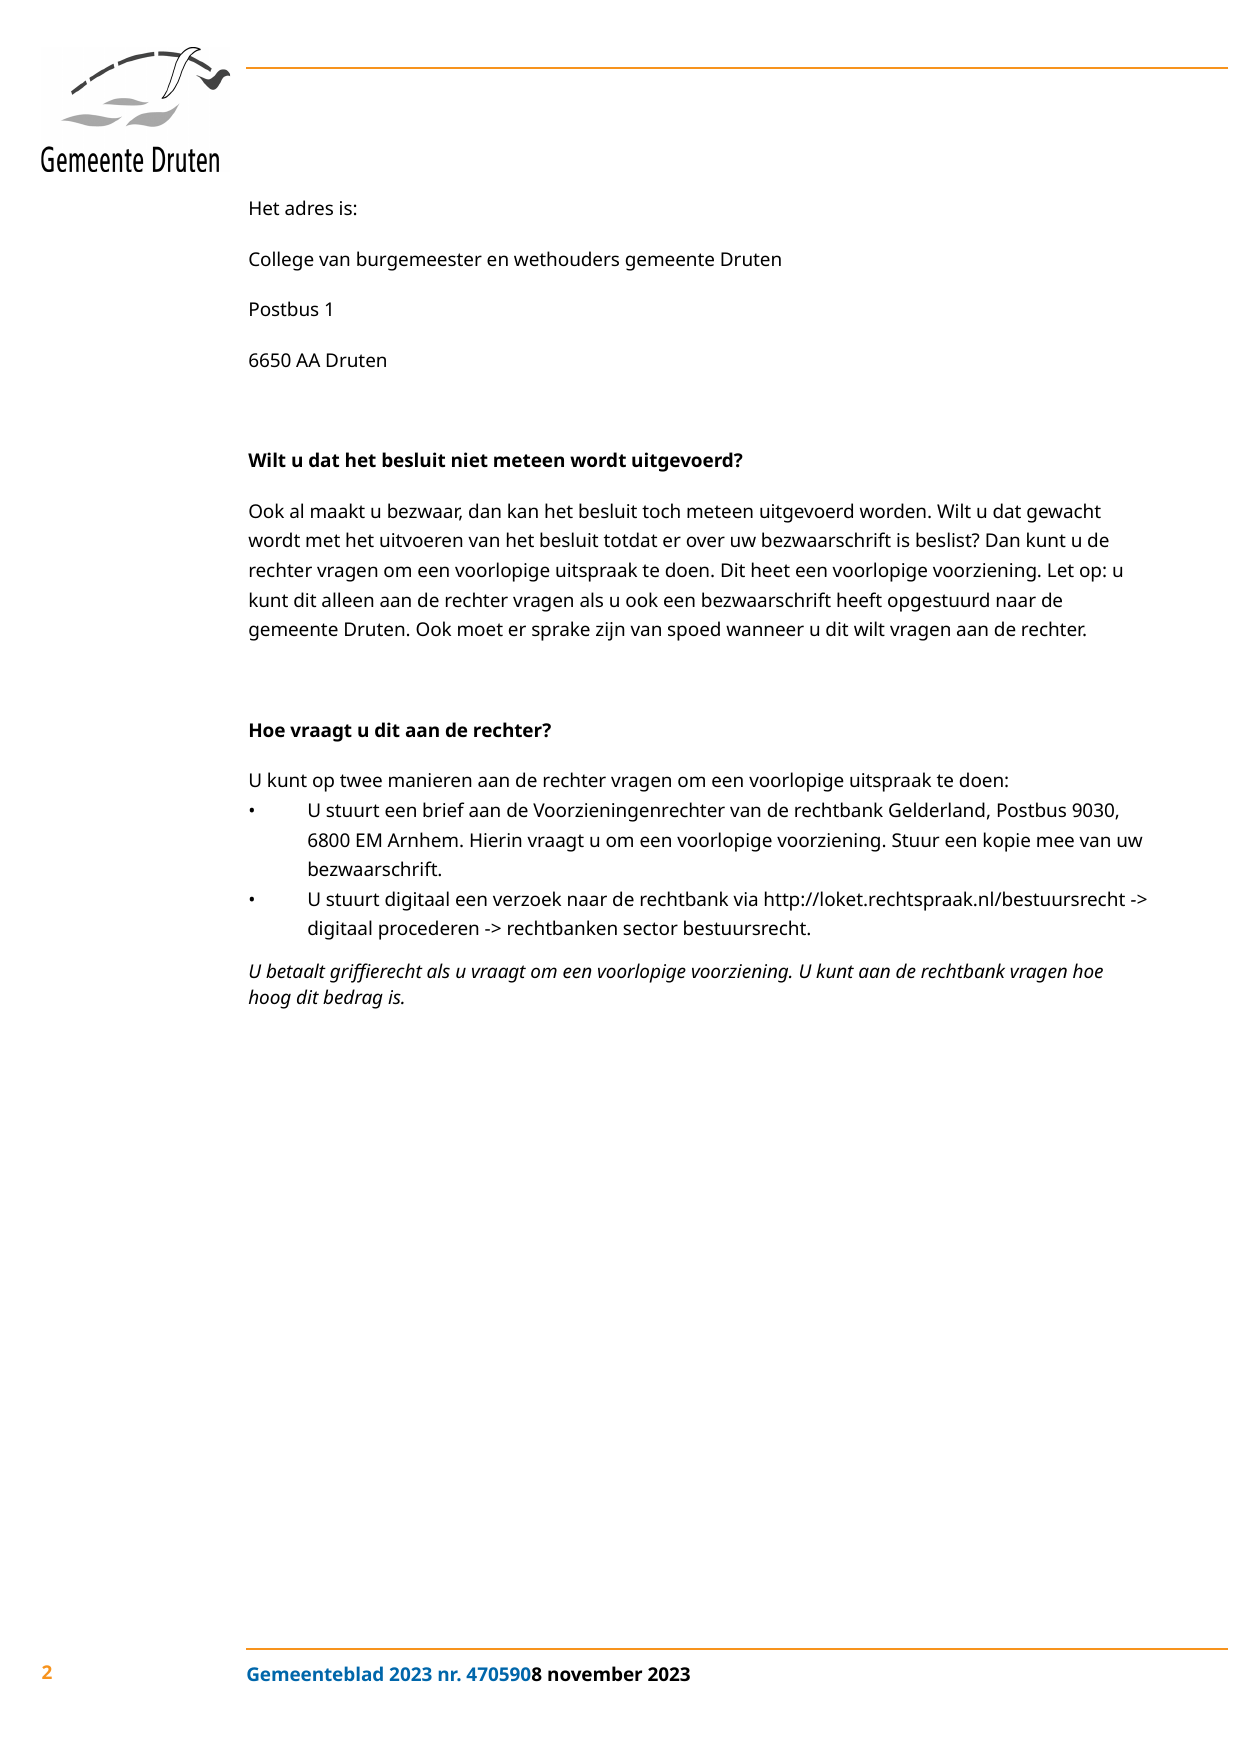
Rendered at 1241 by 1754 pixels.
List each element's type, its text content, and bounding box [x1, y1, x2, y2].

text Wilt u dat het besluit niet meteen wordt uitgevoerd? [248, 448, 1152, 473]
text 6650 AA Druten [248, 347, 1152, 373]
text U betaalt griffierecht als u vraagt om een voorlopige voorziening. U kunt aan de rechtbank vragen hoe hoog dit bedrag is. [248, 959, 1152, 1010]
list U stuurt een brief aan de Voorzieningenrechter van de rechtbank Gelderland, Postbus 9030, 6800 EM Arnhem. Hierin vraagt u om een voorlopige voorziening. Stuur een kopie mee van uw bezwaarschrift. [248, 797, 1152, 882]
text Hoe vraagt u dit aan de rechter? [248, 717, 1152, 743]
list U stuurt digitaal een verzoek naar de rechtbank via http://loket.rechtspraak.nl/bestuursrecht -> digitaal procederen -> rechtbanken sector bestuursrecht. [248, 886, 1152, 941]
picture [41, 47, 231, 172]
text College van burgemeester en wethouders gemeente Druten [248, 246, 1152, 272]
text Postbus 1 [248, 296, 1152, 322]
text Het adres is: [248, 196, 1152, 221]
text Ook al maakt u bezwaar, dan kan het besluit toch meteen uitgevoerd worden. Wilt u dat gewacht wordt met het uitvoeren van het besluit totdat er over uw bezwaarschrift is beslist? Dan kunt u de rechter vragen om een voorlopige uitspraak te doen. Dit heet een voorlopige voorziening. Let op: u kunt dit alleen aan de rechter vragen als u ook een bezwaarschrift heeft opgestuurd naar de gemeente Druten. Ook moet er sprake zijn van spoed wanneer u dit wilt vragen aan de rechter. [248, 498, 1152, 642]
text U kunt op twee manieren aan de rechter vragen om een voorlopige uitspraak te doen: [248, 768, 1152, 793]
